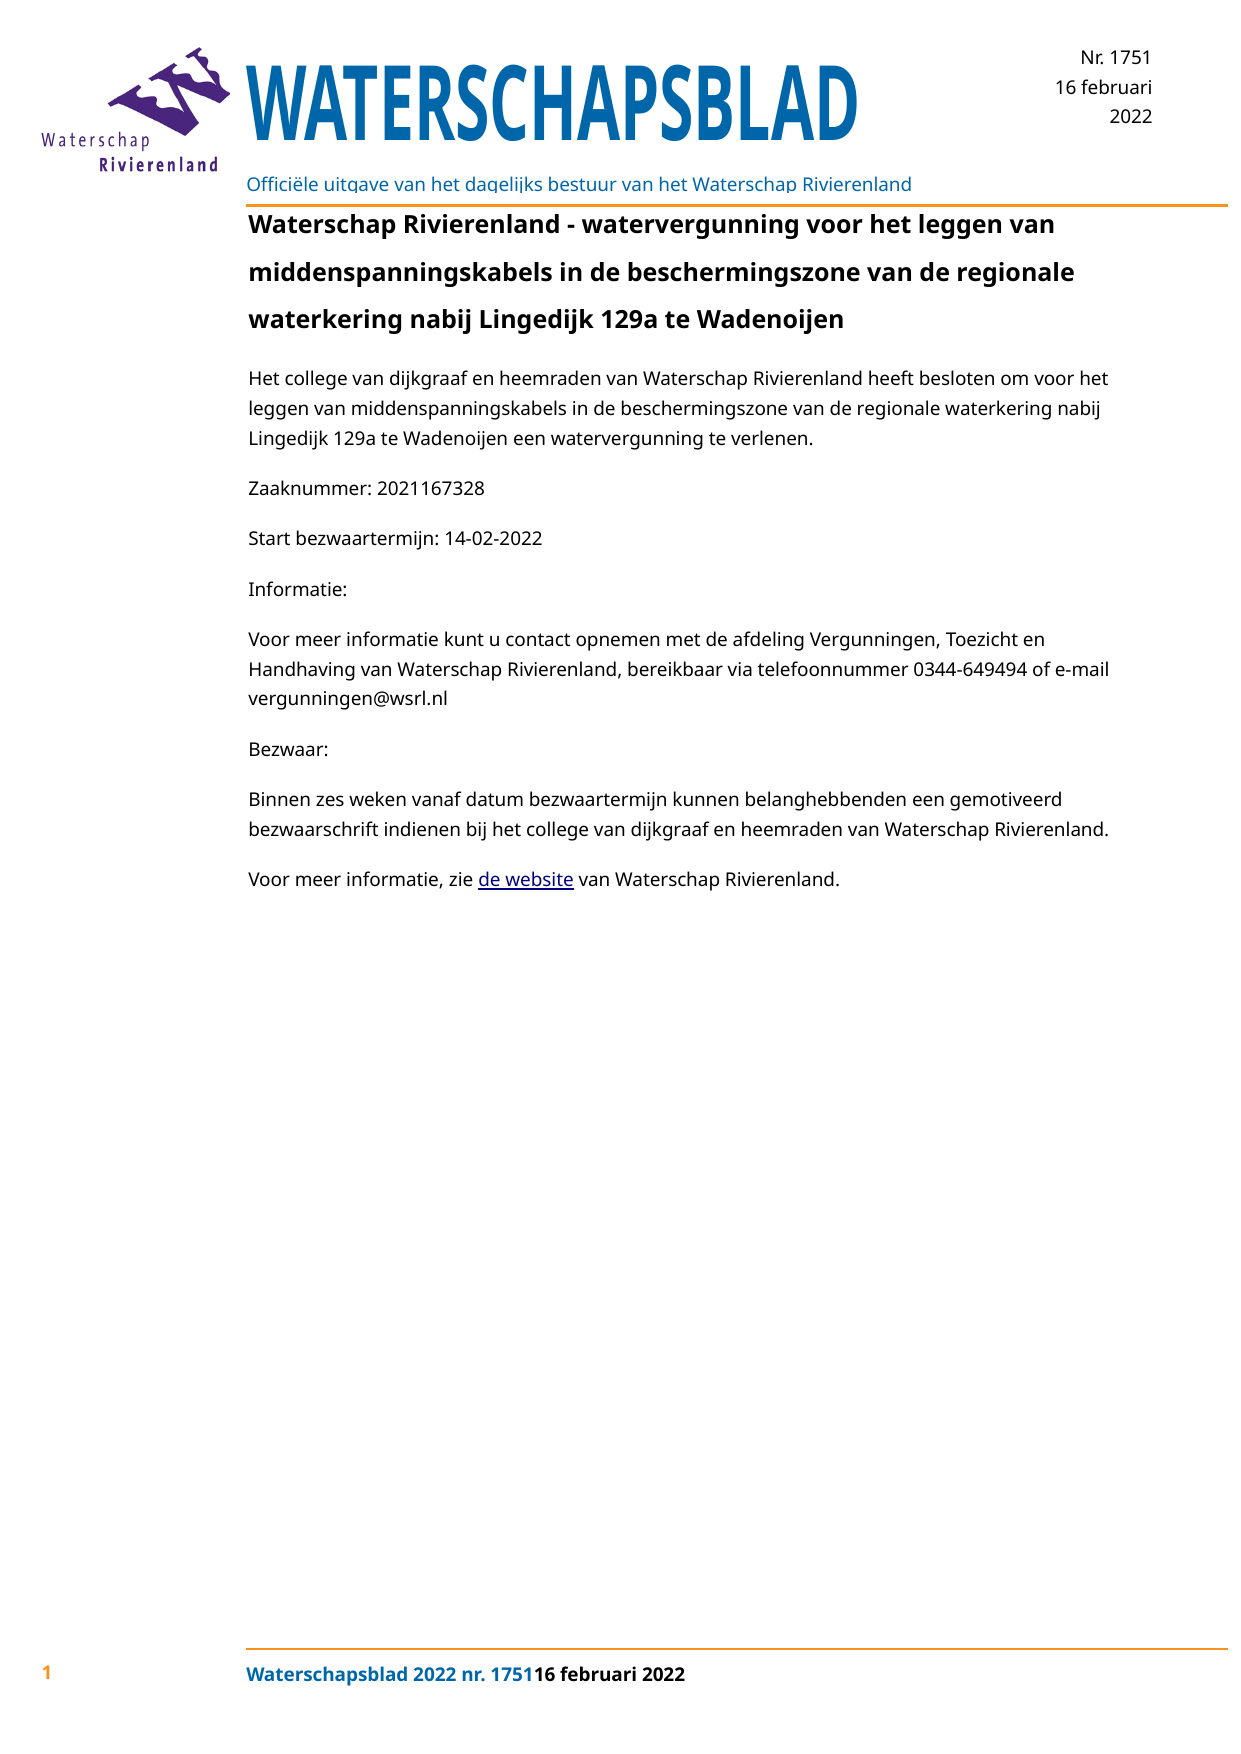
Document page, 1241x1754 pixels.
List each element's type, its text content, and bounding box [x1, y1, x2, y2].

text Voor meer informatie, zie de website van Waterschap Rivierenland. [248, 866, 1152, 892]
text Bezwaar: [248, 736, 1152, 762]
text Waterschap Rivierenland - watervergunning voor het leggen van middenspanningskabels in de beschermingszone van de regionale waterkering nabij Lingedijk 129a te Wadenoijen [248, 207, 1152, 336]
text Informatie: [248, 576, 1152, 602]
text Binnen zes weken vanaf datum bezwaartermijn kunnen belanghebbenden een gemotiveerd bezwaarschrift indienen bij het college van dijkgraaf en heemraden van Waterschap Rivierenland. [248, 786, 1152, 842]
text Het college van dijkgraaf en heemraden van Waterschap Rivierenland heeft besloten om voor het leggen van middenspanningskabels in de beschermingszone van de regionale waterkering nabij Lingedijk 129a te Wadenoijen een watervergunning te verlenen. [248, 366, 1152, 450]
text Voor meer informatie kunt u contact opnemen met de afdeling Vergunningen, Toezicht en Handhaving van Waterschap Rivierenland, bereikbaar via telefoonnummer 0344-649494 of e-mail vergunningen@wsrl.nl [248, 626, 1152, 711]
picture [41, 47, 231, 172]
text Zaaknummer: 2021167328 [248, 475, 1152, 501]
text Start bezwaartermijn: 14-02-2022 [248, 526, 1152, 551]
